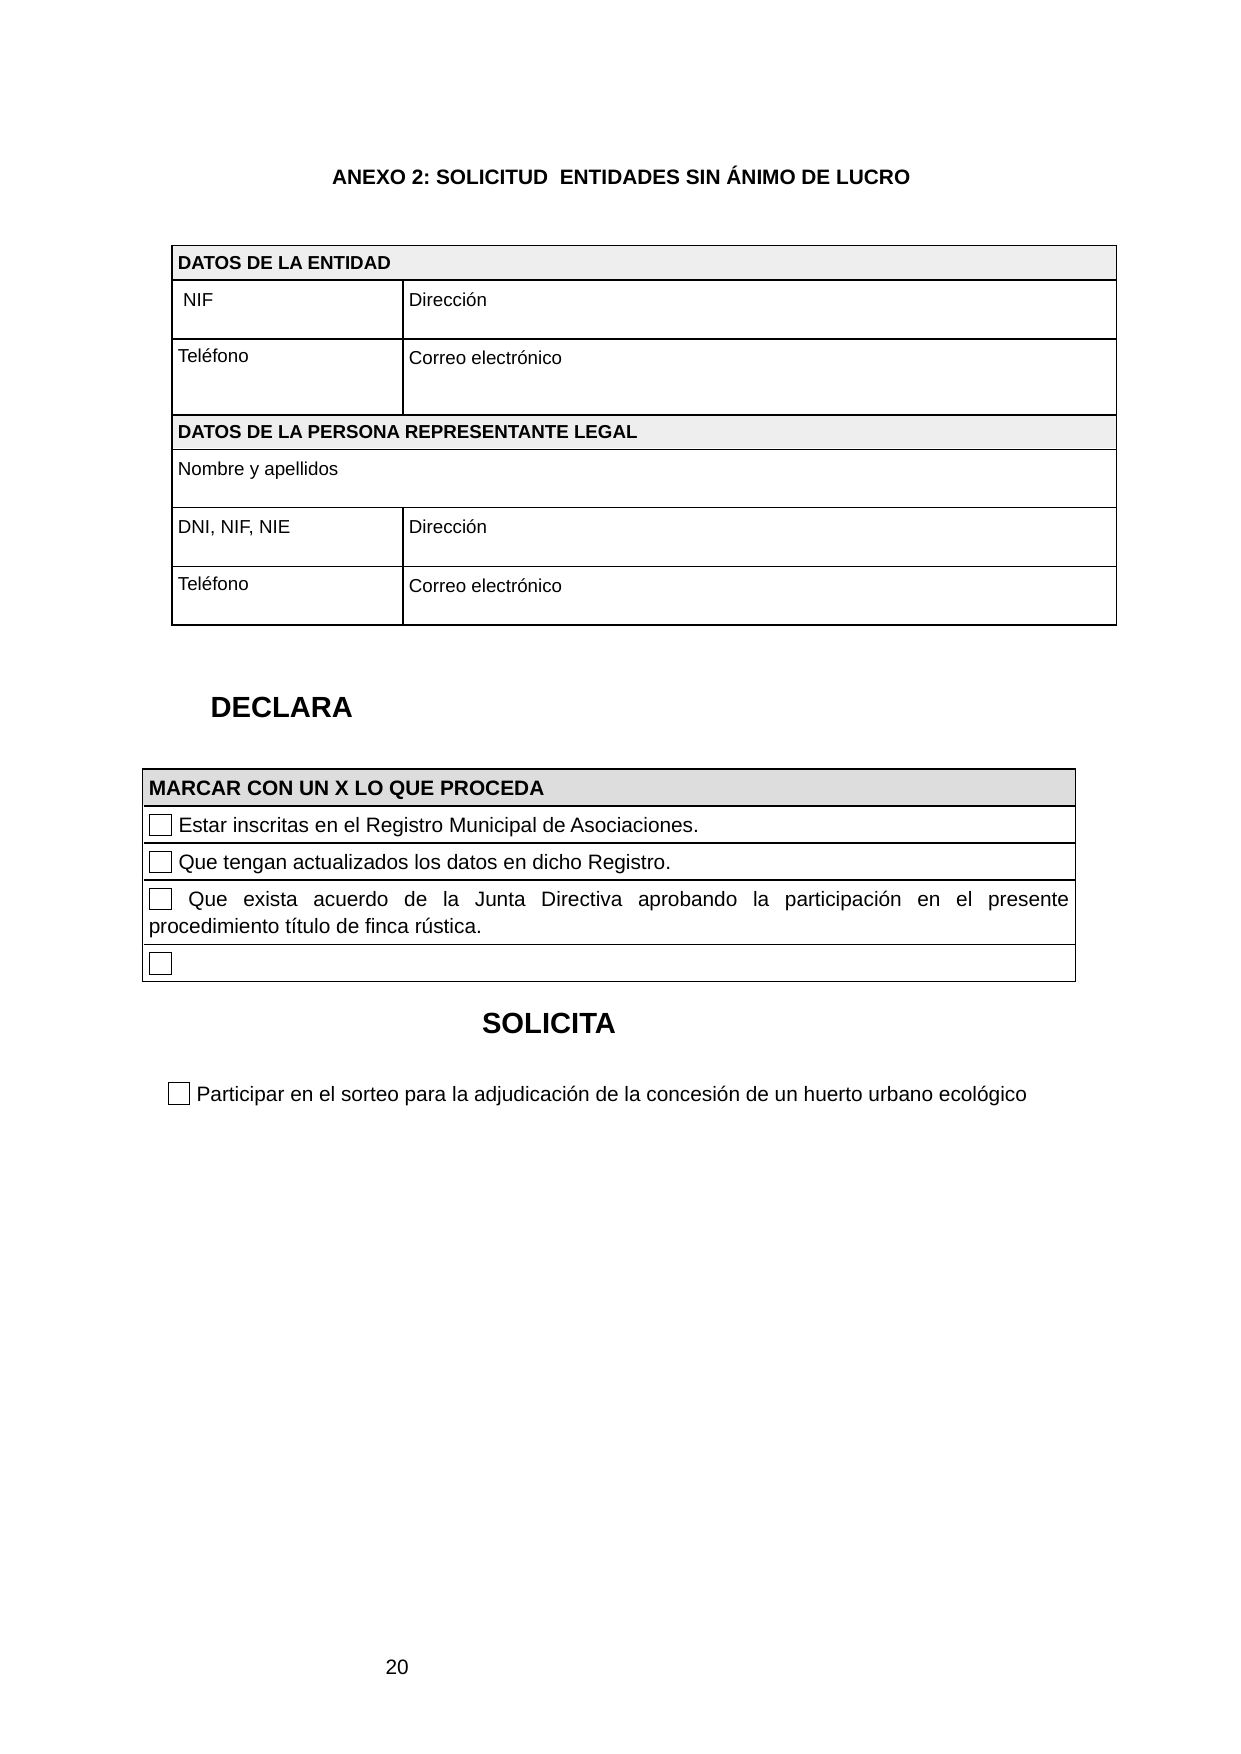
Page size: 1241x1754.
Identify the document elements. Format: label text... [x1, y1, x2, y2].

table_cell Que tengan actualizados los datos en dicho Registro. [143, 843, 1075, 879]
text SOLICITA [167, 1006, 1076, 1040]
table_cell Que exista acuerdo de la Junta Directiva aprobando la participación en el presente procedimiento título de finca rústica. [143, 880, 1075, 944]
table_cell Teléfono [173, 340, 402, 414]
table_header MARCAR CON UN X LO QUE PROCEDA [143, 770, 1075, 805]
table_cell Correo electrónico [404, 567, 1116, 624]
table_cell DNI, NIF, NIE [173, 508, 402, 566]
table_cell NIF [173, 281, 402, 338]
text ANEXO 2: SOLICITUD ENTIDADES SIN ÁNIMO DE LUCRO [167, 165, 1076, 189]
table_header DATOS DE LA ENTIDAD [173, 246, 1116, 279]
table_cell Dirección [404, 508, 1116, 566]
table_cell Teléfono [173, 567, 402, 624]
table_cell Nombre y apellidos [173, 450, 1116, 507]
table_header [167, 1057, 1111, 1081]
text Participar en el sorteo para la adjudicación de la concesión de un huerto urbano ecológico [167, 1081, 1076, 1105]
table_cell Dirección [404, 281, 1116, 338]
text DECLARA [167, 690, 1076, 723]
table_cell Estar inscritas en el Registro Municipal de Asociaciones. [143, 806, 1075, 842]
table_cell DATOS DE LA PERSONA REPRESENTANTE LEGAL [173, 416, 1116, 448]
table_cell Correo electrónico [404, 340, 1116, 414]
table_cell [143, 945, 1075, 981]
